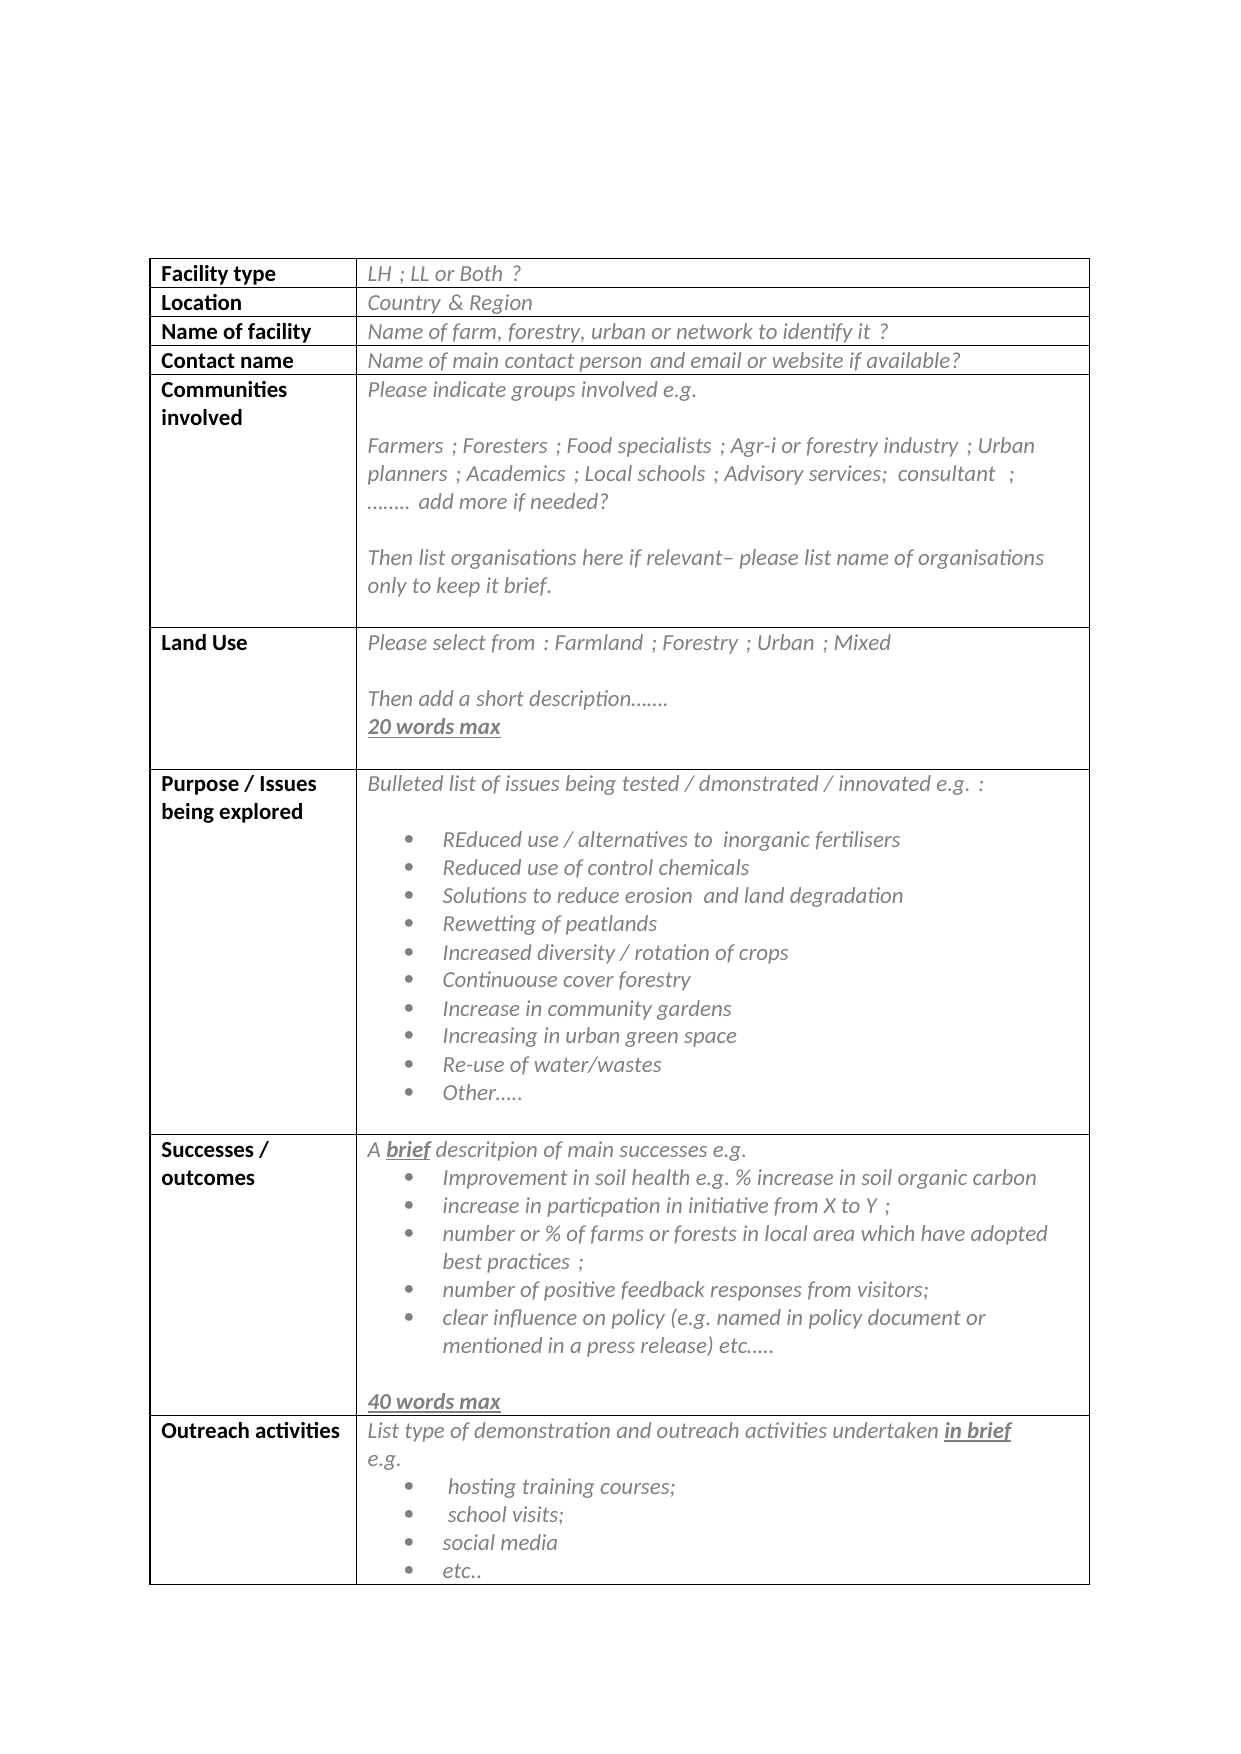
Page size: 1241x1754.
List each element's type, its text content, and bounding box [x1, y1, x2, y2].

table_cell Please indicate groups involved e.g. Farmers ; Foresters ; Food specialists ; Agr-i or forestry industry ; Urban planners ; Academics ; Local schools ; Advisory services; consultant ;…….. add more if needed? Then list organisations here if relevant– please list name of organisations only to keep it brief. [357, 375, 1089, 627]
table_header Facility type [151, 259, 356, 287]
table_cell Name of farm, forestry, urban or network to identify it ? [357, 317, 1089, 345]
table_cell Purpose / Issues being explored [151, 770, 356, 1134]
table_cell Contact name [151, 346, 356, 374]
table_cell Location [151, 288, 356, 316]
table_cell Name of main contact person and email or website if available? [357, 346, 1089, 374]
table_cell Outreach activities [151, 1416, 356, 1584]
table_cell Successes / outcomes [151, 1135, 356, 1415]
table_cell Land Use [151, 628, 356, 768]
table_cell Bulleted list of issues being tested / dmonstrated / innovated e.g. : REduced use / alternatives to inorganic fertilisers Reduced use of control chemicals Solutions to reduce erosion and land degradation Rewetting of peatlands Increased diversity / rotation of crops Continuouse cover forestry Increase in community gardens Increasing in urban green space Re-use of water/wastes Other….. [357, 770, 1089, 1134]
table_header LH ; LL or Both ? [357, 259, 1089, 287]
table_cell Communities involved [151, 375, 356, 627]
table_cell A brief descritpion of main successes e.g. Improvement in soil health e.g. % increase in soil organic carbon increase in particpation in initiative from X to Y ; number or % of farms or forests in local area which have adopted best practices ; number of positive feedback responses from visitors; clear influence on policy (e.g. named in policy document or mentioned in a press release) etc….. 40 words max [357, 1135, 1089, 1415]
table_cell Name of facility [151, 317, 356, 345]
table_cell List type of demonstration and outreach activities undertaken in brief e.g. hosting training courses; school visits; social media etc.. [357, 1416, 1089, 1584]
table_cell Country & Region [357, 288, 1089, 316]
table_cell Please select from : Farmland ; Forestry ; Urban ; Mixed Then add a short description……. 20 words max [357, 628, 1089, 768]
